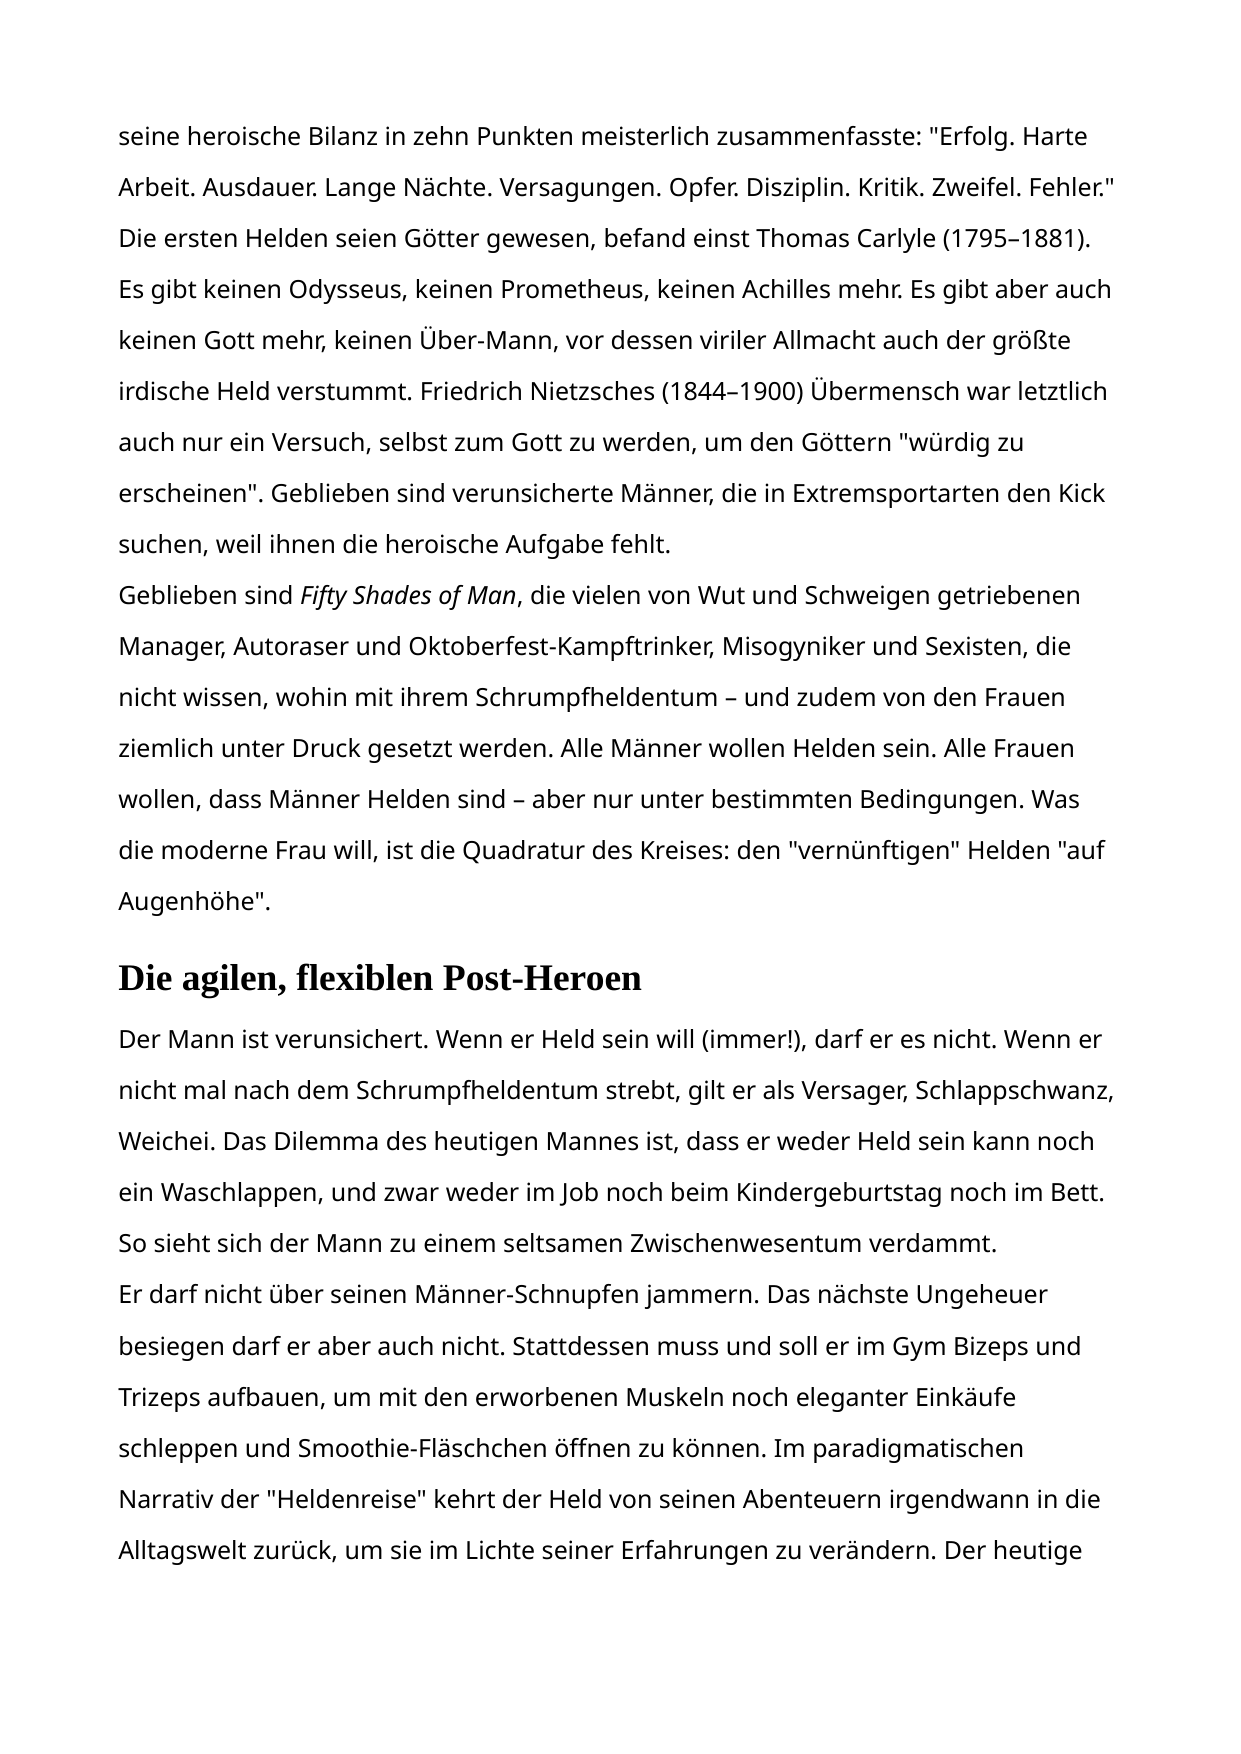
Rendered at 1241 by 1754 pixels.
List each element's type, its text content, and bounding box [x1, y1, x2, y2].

subtitle Die agilen, flexiblen Post-Heroen [118, 956, 1122, 999]
text Geblieben sind Fifty Shades of Man, die vielen von Wut und Schweigen getriebenen Manager, Autoraser und Oktoberfest-Kampftrinker, Misogyniker und Sexisten, die nicht wissen, wohin mit ihrem Schrumpfheldentum – und zudem von den Frauen ziemlich unter Druck gesetzt werden. Alle Männer wollen Helden sein. Alle Frauen wollen, dass Männer Helden sind – aber nur unter bestimmten Bedingungen. Was die moderne Frau will, ist die Quadratur des Kreises: den "vernünftigen" Helden "auf Augenhöhe". [118, 577, 1122, 918]
text Der Mann ist verunsichert. Wenn er Held sein will (immer!), darf er es nicht. Wenn er nicht mal nach dem Schrumpfheldentum strebt, gilt er als Versager, Schlappschwanz, Weichei. Das Dilemma des heutigen Mannes ist, dass er weder Held sein kann noch ein Waschlappen, und zwar weder im Job noch beim Kindergeburtstag noch im Bett. So sieht sich der Mann zu einem seltsamen Zwischenwesentum verdammt. [118, 1022, 1122, 1260]
text seine heroische Bilanz in zehn Punkten meisterlich zusammenfasste: "Erfolg. Harte Arbeit. Ausdauer. Lange Nächte. Versagungen. Opfer. Disziplin. Kritik. Zweifel. Fehler." [118, 118, 1122, 203]
text Er darf nicht über seinen Männer-Schnupfen jammern. Das nächste Ungeheuer besiegen darf er aber auch nicht. Stattdessen muss und soll er im Gym Bizeps und Trizeps aufbauen, um mit den erworbenen Muskeln noch eleganter Einkäufe schleppen und Smoothie-Fläschchen öffnen zu können. Im paradigmatischen Narrativ der "Heldenreise" kehrt der Held von seinen Abenteuern irgendwann in die Alltagswelt zurück, um sie im Lichte seiner Erfahrungen zu verändern. Der heutige [118, 1277, 1122, 1566]
text Die ersten Helden seien Götter gewesen, befand einst Thomas Carlyle (1795–1881). Es gibt keinen Odysseus, keinen Prometheus, keinen Achilles mehr. Es gibt aber auch keinen Gott mehr, keinen Über-Mann, vor dessen viriler Allmacht auch der größte irdische Held verstummt. Friedrich Nietzsches (1844–1900) Übermensch war letztlich auch nur ein Versuch, selbst zum Gott zu werden, um den Göttern "würdig zu erscheinen". Geblieben sind verunsicherte Männer, die in Extremsportarten den Kick suchen, weil ihnen die heroische Aufgabe fehlt. [118, 220, 1122, 561]
